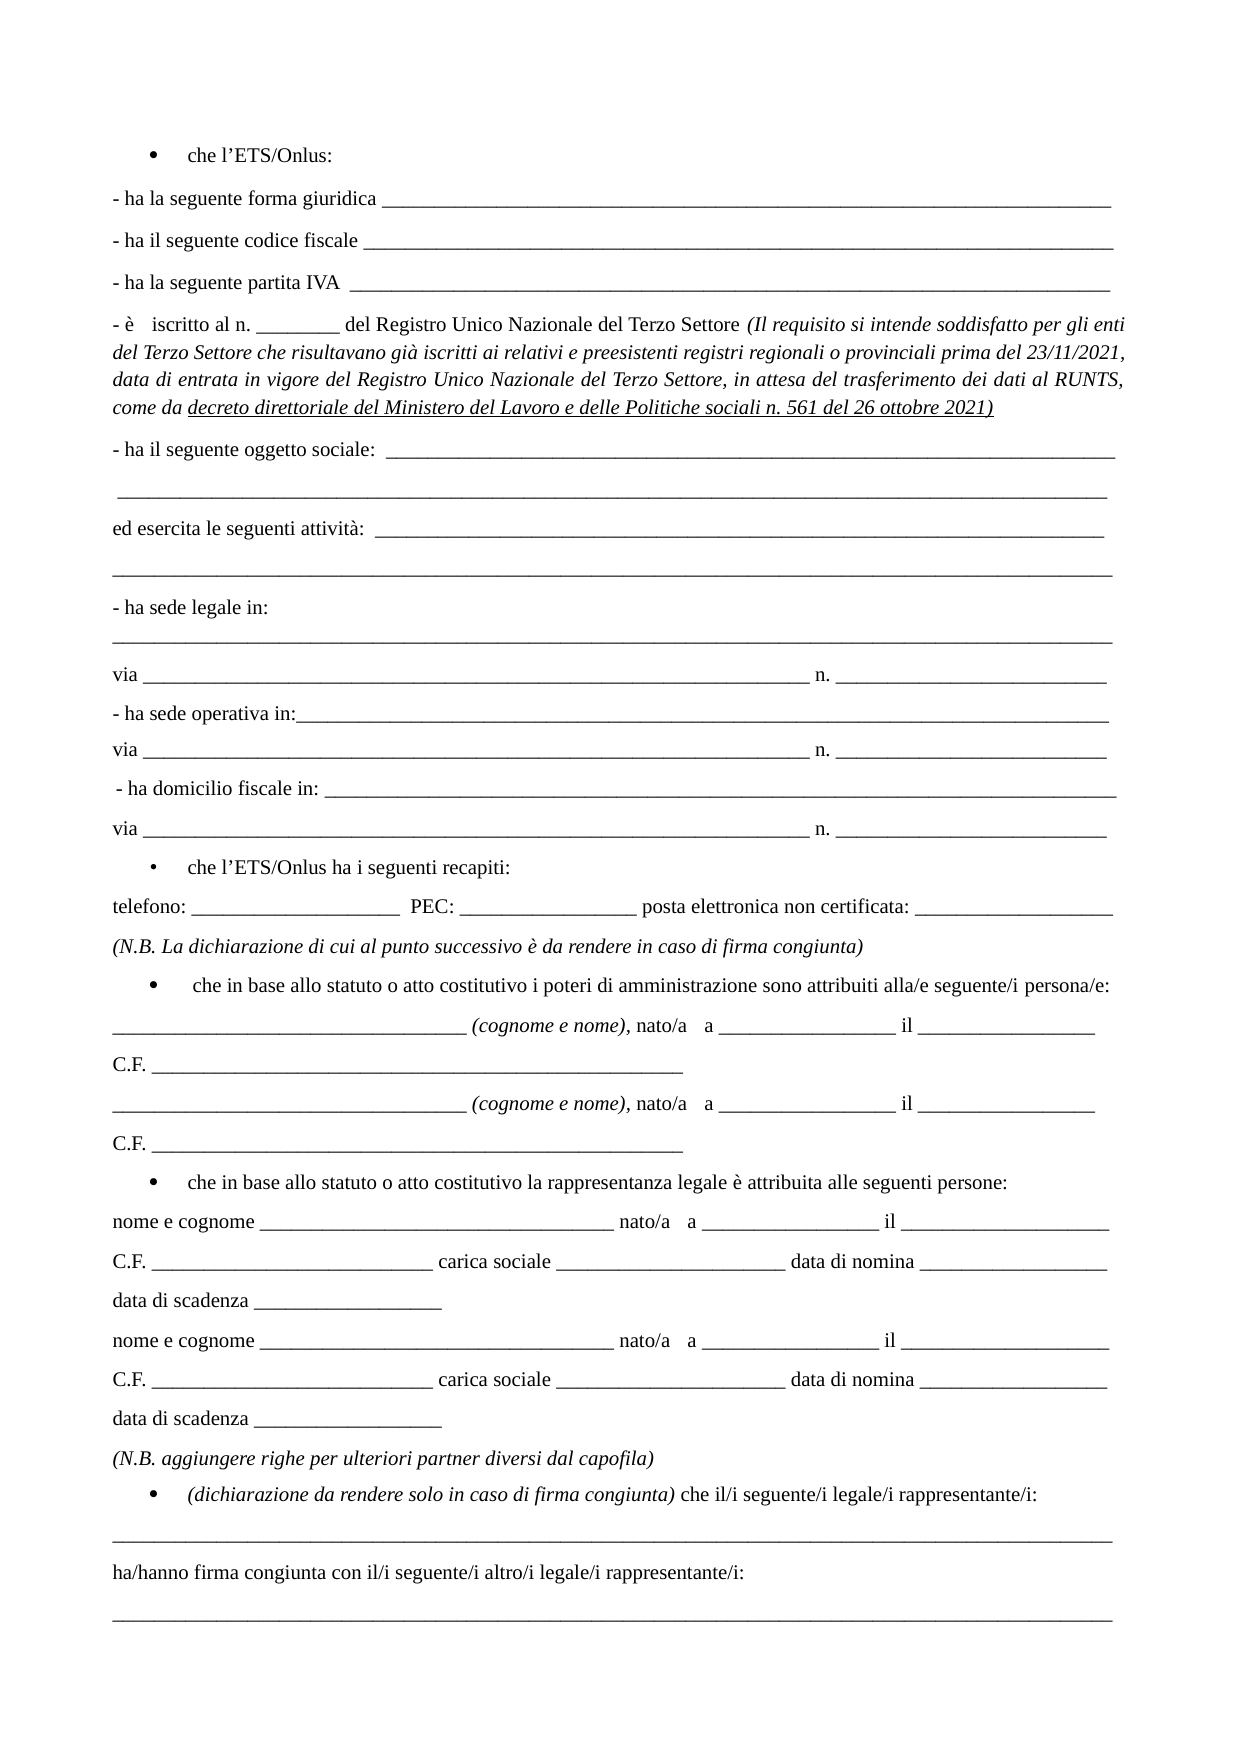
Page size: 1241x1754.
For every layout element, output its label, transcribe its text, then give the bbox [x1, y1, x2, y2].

list (dichiarazione da rendere solo in caso di firma congiunta) che il/i seguente/i legale/i rappresentante/i: [150, 1481, 1128, 1506]
text - ha sede operativa in:______________________________________________________________________________ [112, 701, 1128, 725]
text ha/hanno firma congiunta con il/i seguente/i altro/i legale/i rappresentante/i: [112, 1560, 1128, 1584]
text - è iscritto al n. ________ del Registro Unico Nazionale del Terzo Settore (Il requisito si intende soddisfatto per gli enti del Terzo Settore che risultavano già iscritti ai relativi e preesistenti registri regionali o provinciali prima del 23/11/2021, data di entrata in vigore del Registro Unico Nazionale del Terzo Settore, in attesa del trasferimento dei dati al RUNTS, come da decreto direttoriale del Ministero del Lavoro e delle Politiche sociali n. 561 del 26 ottobre 2021) [112, 312, 1128, 419]
text - ha la seguente forma giuridica ______________________________________________________________________ [112, 186, 1128, 210]
list che in base allo statuto o atto costitutivo la rappresentanza legale è attribuita alle seguenti persone: [150, 1170, 1128, 1194]
text - ha il seguente codice fiscale ________________________________________________________________________ [112, 228, 1128, 252]
text nome e cognome __________________________________ nato/a a _________________ il ____________________ [112, 1327, 1128, 1352]
text - ha sede legale in: ________________________________________________________________________________________________ [112, 595, 1128, 646]
text nome e cognome __________________________________ nato/a a _________________ il ____________________ [112, 1209, 1128, 1233]
text ________________________________________________________________________________________________ [112, 1599, 1128, 1624]
text via ________________________________________________________________ n. __________________________ [112, 662, 1128, 686]
text __________________________________ (cognome e nome), nato/a a _________________ il _________________ [112, 1091, 1128, 1115]
text - ha domicilio fiscale in: ____________________________________________________________________________ [112, 776, 1128, 800]
text C.F. ___________________________ carica sociale ______________________ data di nomina __________________ [112, 1367, 1128, 1391]
list che l’ETS/Onlus: [150, 143, 1128, 167]
text C.F. ___________________________ carica sociale ______________________ data di nomina __________________ [112, 1249, 1128, 1273]
list che l’ETS/Onlus ha i seguenti recapiti: [150, 855, 1128, 879]
text _______________________________________________________________________________________________ [112, 477, 1128, 501]
text - ha il seguente oggetto sociale: ______________________________________________________________________ [112, 437, 1128, 461]
list che in base allo statuto o atto costitutivo i poteri di amministrazione sono attribuiti alla/e seguente/i persona/e: [150, 973, 1128, 997]
text C.F. ___________________________________________________ [112, 1052, 1128, 1076]
text (N.B. La dichiarazione di cui al punto successivo è da rendere in caso di firma congiunta) [112, 934, 1128, 958]
text data di scadenza __________________ [112, 1406, 1128, 1430]
text ed esercita le seguenti attività: ______________________________________________________________________ [112, 516, 1128, 540]
text via ________________________________________________________________ n. __________________________ [112, 816, 1128, 840]
text ________________________________________________________________________________________________ [112, 555, 1128, 579]
text __________________________________ (cognome e nome), nato/a a _________________ il _________________ [112, 1012, 1128, 1037]
text - ha la seguente partita IVA _________________________________________________________________________ [112, 270, 1128, 294]
text via ________________________________________________________________ n. __________________________ [112, 737, 1128, 761]
text data di scadenza __________________ [112, 1288, 1128, 1312]
text telefono: ____________________ PEC: _________________ posta elettronica non certificata: ___________________ [112, 894, 1128, 918]
text C.F. ___________________________________________________ [112, 1131, 1128, 1155]
text (N.B. aggiungere righe per ulteriori partner diversi dal capofila) [112, 1446, 1128, 1470]
text ________________________________________________________________________________________________ [112, 1521, 1128, 1545]
